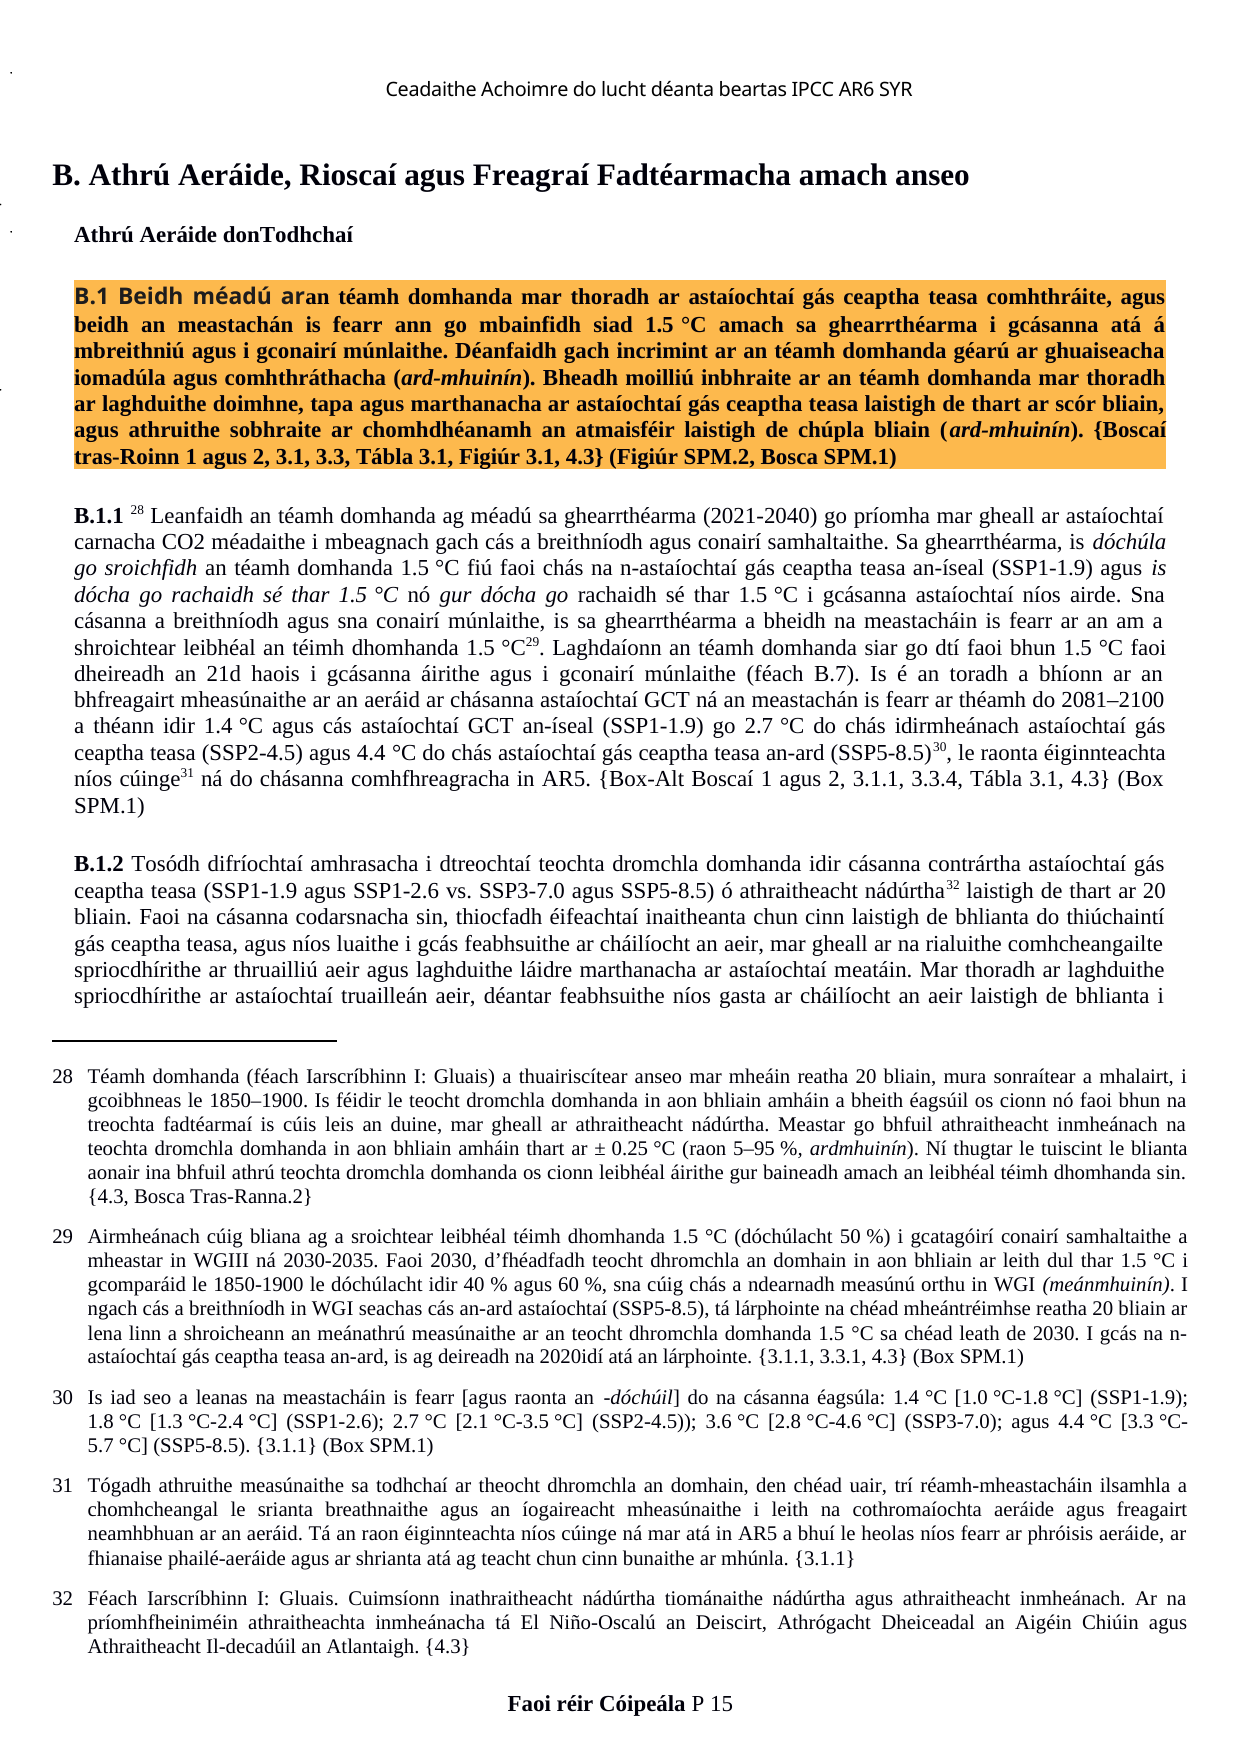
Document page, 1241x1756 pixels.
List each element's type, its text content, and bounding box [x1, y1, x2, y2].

subtitle B. Athrú Aeráide, Rioscaí agus Freagraí Fadtéarmacha amach anseo [52, 156, 1188, 192]
text Airmheánach cúig bliana ag a sroichtear leibhéal téimh dhomhanda 1.5 °C (dóchúlacht 50 %) i gcatagóirí conairí samhaltaithe a mheastar in WGIII ná 2030-2035. Faoi 2030, d’fhéadfadh teocht dhromchla an domhain in aon bhliain ar leith dul thar 1.5 °C i gcomparáid le 1850-1900 le dóchúlacht idir 40 % agus 60 %, sna cúig chás a ndearnadh measúnú orthu in WGI (meánmhuinín). I ngach cás a breithníodh in WGI seachas cás an-ard astaíochtaí (SSP5-8.5), tá lárphointe na chéad mheántréimhse reatha 20 bliain ar lena linn a shroicheann an meánathrú measúnaithe ar an teocht dhromchla domhanda 1.5 °C sa chéad leath de 2030. I gcás na n-astaíochtaí gás ceaptha teasa an-ard, is ag deireadh na 2020idí atá an lárphointe. {3.1.1, 3.3.1, 4.3} (Box SPM.1) [52, 1224, 1188, 1368]
text Féach Iarscríbhinn I: Gluais. Cuimsíonn inathraitheacht nádúrtha tiománaithe nádúrtha agus athraitheacht inmheánach. Ar na príomhfheiniméin athraitheachta inmheánacha tá El Niño-Oscalú an Deiscirt, Athrógacht Dheiceadal an Aigéin Chiúin agus Athraitheacht Il-decadúil an Atlantaigh. {4.3} [52, 1586, 1188, 1658]
text Tógadh athruithe measúnaithe sa todhchaí ar theocht dhromchla an domhain, den chéad uair, trí réamh-mheastacháin ilsamhla a chomhcheangal le srianta breathnaithe agus an íogaireacht mheasúnaithe i leith na cothromaíochta aeráide agus freagairt neamhbhuan ar an aeráid. Tá an raon éiginnteachta níos cúinge ná mar atá in AR5 a bhuí le heolas níos fearr ar phróisis aeráide, ar fhianaise phailé-aeráide agus ar shrianta atá ag teacht chun cinn bunaithe ar mhúnla. {3.1.1} [52, 1473, 1188, 1569]
text B.1 Beidh méadú aran téamh domhanda mar thoradh ar astaíochtaí gás ceaptha teasa comhthráite, agus beidh an meastachán is fearr ann go mbainfidh siad 1.5 °C amach sa ghearrthéarma i gcásanna atá á mbreithniú agus i gconairí múnlaithe. Déanfaidh gach incrimint ar an téamh domhanda géarú ar ghuaiseacha iomadúla agus comhthráthacha (ard-mhuinín). Bheadh moilliú inbhraite ar an téamh domhanda mar thoradh ar laghduithe doimhne, tapa agus marthanacha ar astaíochtaí gás ceaptha teasa laistigh de thart ar scór bliain, agus athruithe sobhraite ar chomhdhéanamh an atmaisféir laistigh de chúpla bliain (ard-mhuinín). {Boscaí tras-Roinn 1 agus 2, 3.1, 3.3, Tábla 3.1, Figiúr 3.1, 4.3} (Figiúr SPM.2, Bosca SPM.1) [74, 280, 1166, 469]
text Athrú Aeráide donTodhchaí [74, 221, 1166, 247]
text B.1.1 Leanfaidh an téamh domhanda ag méadú sa ghearrthéarma (2021-2040) go príomha mar gheall ar astaíochtaí carnacha CO2 méadaithe i mbeagnach gach cás a breithníodh agus conairí samhaltaithe. Sa ghearrthéarma, is dóchúla go sroichfidh an téamh domhanda 1.5 °C fiú faoi chás na n-astaíochtaí gás ceaptha teasa an-íseal (SSP1-1.9) agus is dócha go rachaidh sé thar 1.5 °C nó gur dócha go rachaidh sé thar 1.5 °C i gcásanna astaíochtaí níos airde. Sna cásanna a breithníodh agus sna conairí múnlaithe, is sa ghearrthéarma a bheidh na meastacháin is fearr ar an am a shroichtear leibhéal an téimh dhomhanda 1.5 °C. Laghdaíonn an téamh domhanda siar go dtí faoi bhun 1.5 °C faoi dheireadh an 21d haois i gcásanna áirithe agus i gconairí múnlaithe (féach B.7). Is é an toradh a bhíonn ar an bhfreagairt mheasúnaithe ar an aeráid ar chásanna astaíochtaí GCT ná an meastachán is fearr ar théamh do 2081–2100 a théann idir 1.4 °C agus cás astaíochtaí GCT an-íseal (SSP1-1.9) go 2.7 °C do chás idirmheánach astaíochtaí gás ceaptha teasa (SSP2-4.5) agus 4.4 °C do chás astaíochtaí gás ceaptha teasa an-ard (SSP5-8.5), le raonta éiginnteachta níos cúinge ná do chásanna comhfhreagracha in AR5. {Box-Alt Boscaí 1 agus 2, 3.1.1, 3.3.4, Tábla 3.1, 4.3} (Box SPM.1) [74, 502, 1166, 818]
text B.1.2 Tosódh difríochtaí amhrasacha i dtreochtaí teochta dromchla domhanda idir cásanna contrártha astaíochtaí gás ceaptha teasa (SSP1-1.9 agus SSP1-2.6 vs. SSP3-7.0 agus SSP5-8.5) ó athraitheacht nádúrtha laistigh de thart ar 20 bliain. Faoi na cásanna codarsnacha sin, thiocfadh éifeachtaí inaitheanta chun cinn laistigh de bhlianta do thiúchaintí gás ceaptha teasa, agus níos luaithe i gcás feabhsuithe ar cháilíocht an aeir, mar gheall ar na rialuithe comhcheangailte spriocdhírithe ar thruailliú aeir agus laghduithe láidre marthanacha ar astaíochtaí meatáin. Mar thoradh ar laghduithe spriocdhírithe ar astaíochtaí truailleán aeir, déantar feabhsuithe níos gasta ar cháilíocht an aeir laistigh de bhlianta i [74, 851, 1166, 1009]
text Is iad seo a leanas na meastacháin is fearr [agus raonta an -dóchúil] do na cásanna éagsúla: 1.4 °C [1.0 °C-1.8 °C] (SSP1-1.9); 1.8 °C [1.3 °C-2.4 °C] (SSP1-2.6); 2.7 °C [2.1 °C-3.5 °C] (SSP2-4.5)); 3.6 °C [2.8 °C-4.6 °C] (SSP3-7.0); agus 4.4 °C [3.3 °C-5.7 °C] (SSP5-8.5). {3.1.1} (Box SPM.1) [52, 1385, 1188, 1457]
text Téamh domhanda (féach Iarscríbhinn I: Gluais) a thuairiscítear anseo mar mheáin reatha 20 bliain, mura sonraítear a mhalairt, i gcoibhneas le 1850–1900. Is féidir le teocht dromchla domhanda in aon bhliain amháin a bheith éagsúil os cionn nó faoi bhun na treochta fadtéarmaí is cúis leis an duine, mar gheall ar athraitheacht nádúrtha. Meastar go bhfuil athraitheacht inmheánach na teochta dromchla domhanda in aon bhliain amháin thart ar ± 0.25 °C (raon 5–95 %, ardmhuinín). Ní thugtar le tuiscint le blianta aonair ina bhfuil athrú teochta dromchla domhanda os cionn leibhéal áirithe gur baineadh amach an leibhéal téimh dhomhanda sin. {4.3, Bosca Tras-Ranna.2} [52, 1063, 1188, 1208]
